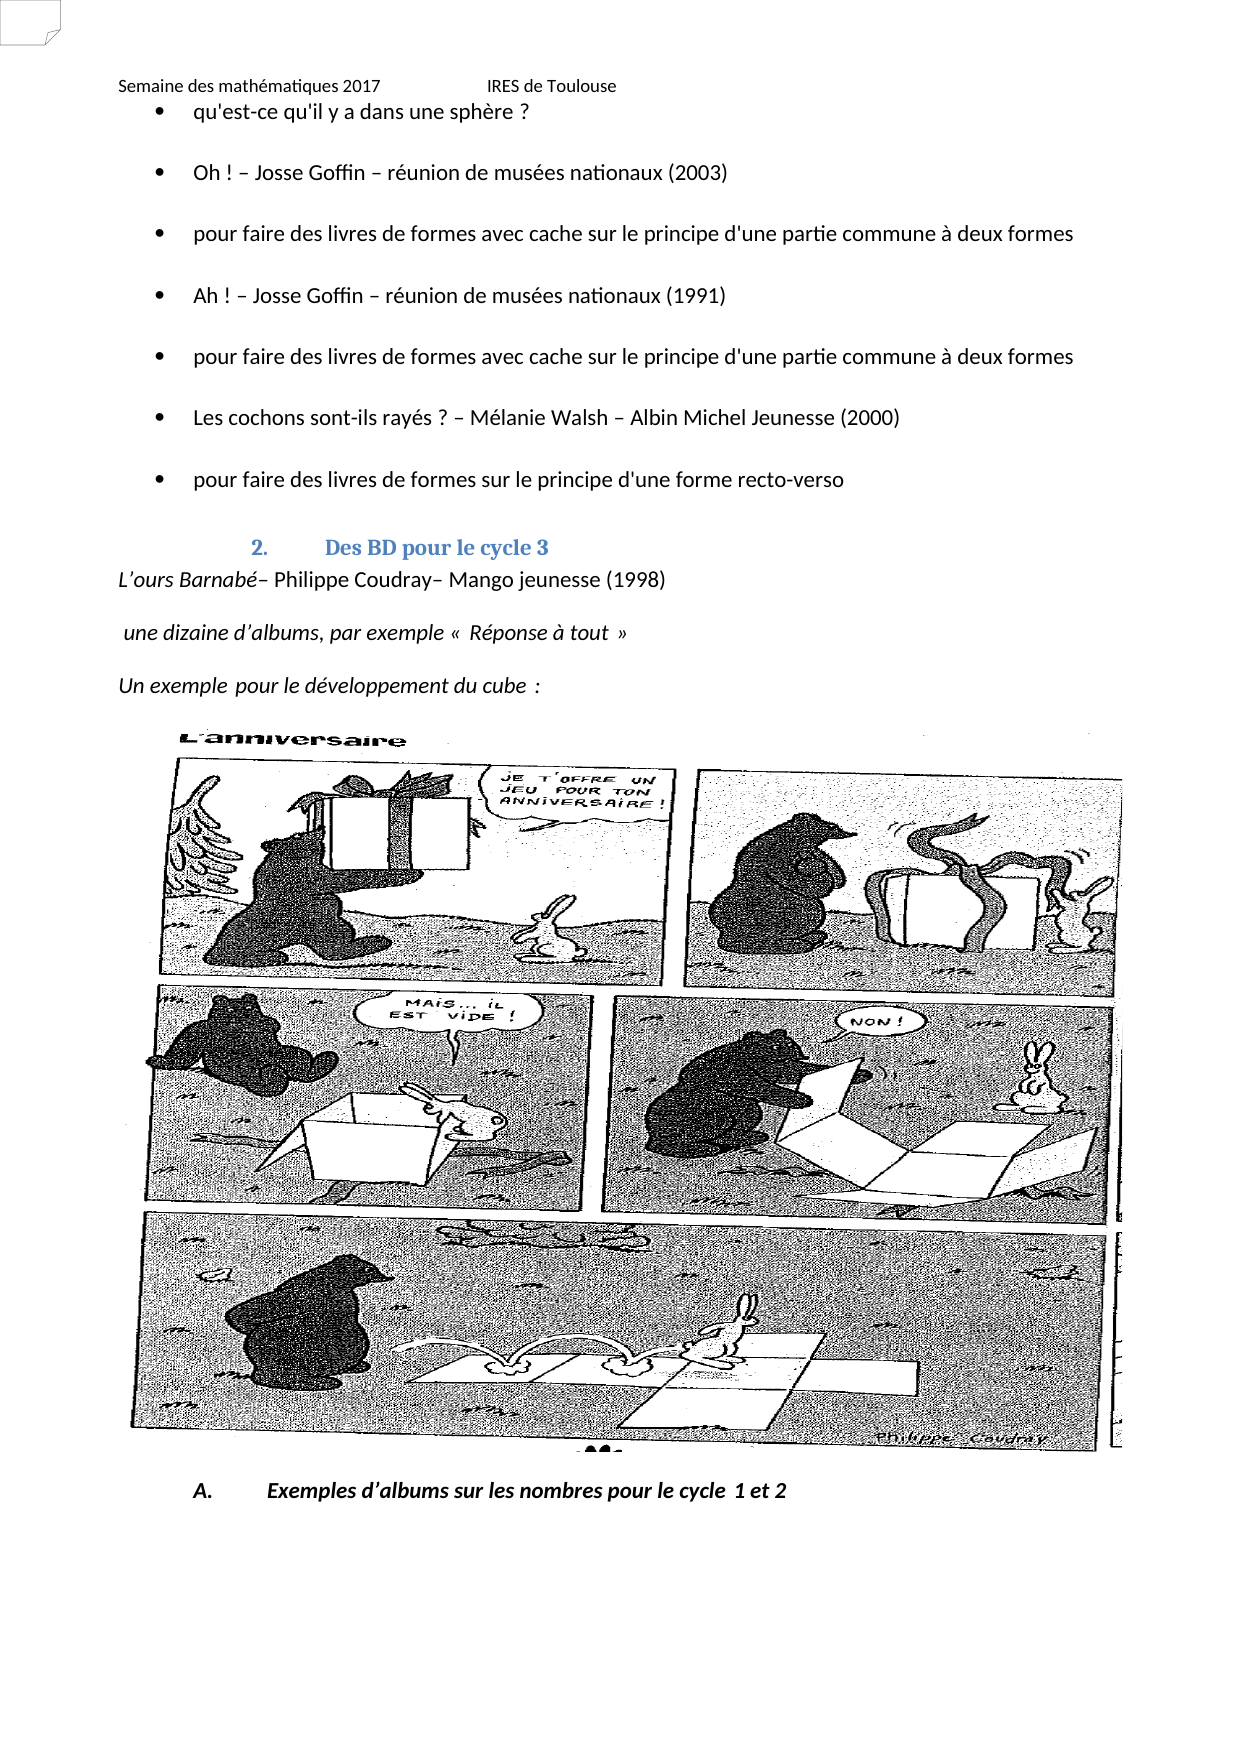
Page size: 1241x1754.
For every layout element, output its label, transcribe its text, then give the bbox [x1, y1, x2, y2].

list qu'est-ce qu'il y a dans une sphère ? [156, 97, 1122, 125]
text L’ours Barnabé– Philippe Coudray– Mango jeunesse (1998) [118, 565, 1122, 593]
list pour faire des livres de formes avec cache sur le principe d'une partie commune à deux formes [156, 219, 1122, 247]
list Ah ! – Josse Goffin – réunion de musées nationaux (1991) [156, 281, 1122, 309]
list Exemples d’albums sur les nombres pour le cycle 1 et 2 [193, 1476, 1122, 1504]
list pour faire des livres de formes avec cache sur le principe d'une partie commune à deux formes [156, 342, 1122, 370]
text Un exemple pour le développement du cube : [118, 671, 1122, 699]
list pour faire des livres de formes sur le principe d'une forme recto-verso [156, 465, 1122, 493]
list Les cochons sont-ils rayés ? – Mélanie Walsh – Albin Michel Jeunesse (2000) [156, 403, 1122, 432]
subtitle Des BD pour le cycle 3 [251, 534, 1122, 561]
list Oh ! – Josse Goffin – réunion de musées nationaux (2003) [156, 158, 1122, 186]
text une dizaine d’albums, par exemple « Réponse à tout » [118, 618, 1122, 646]
